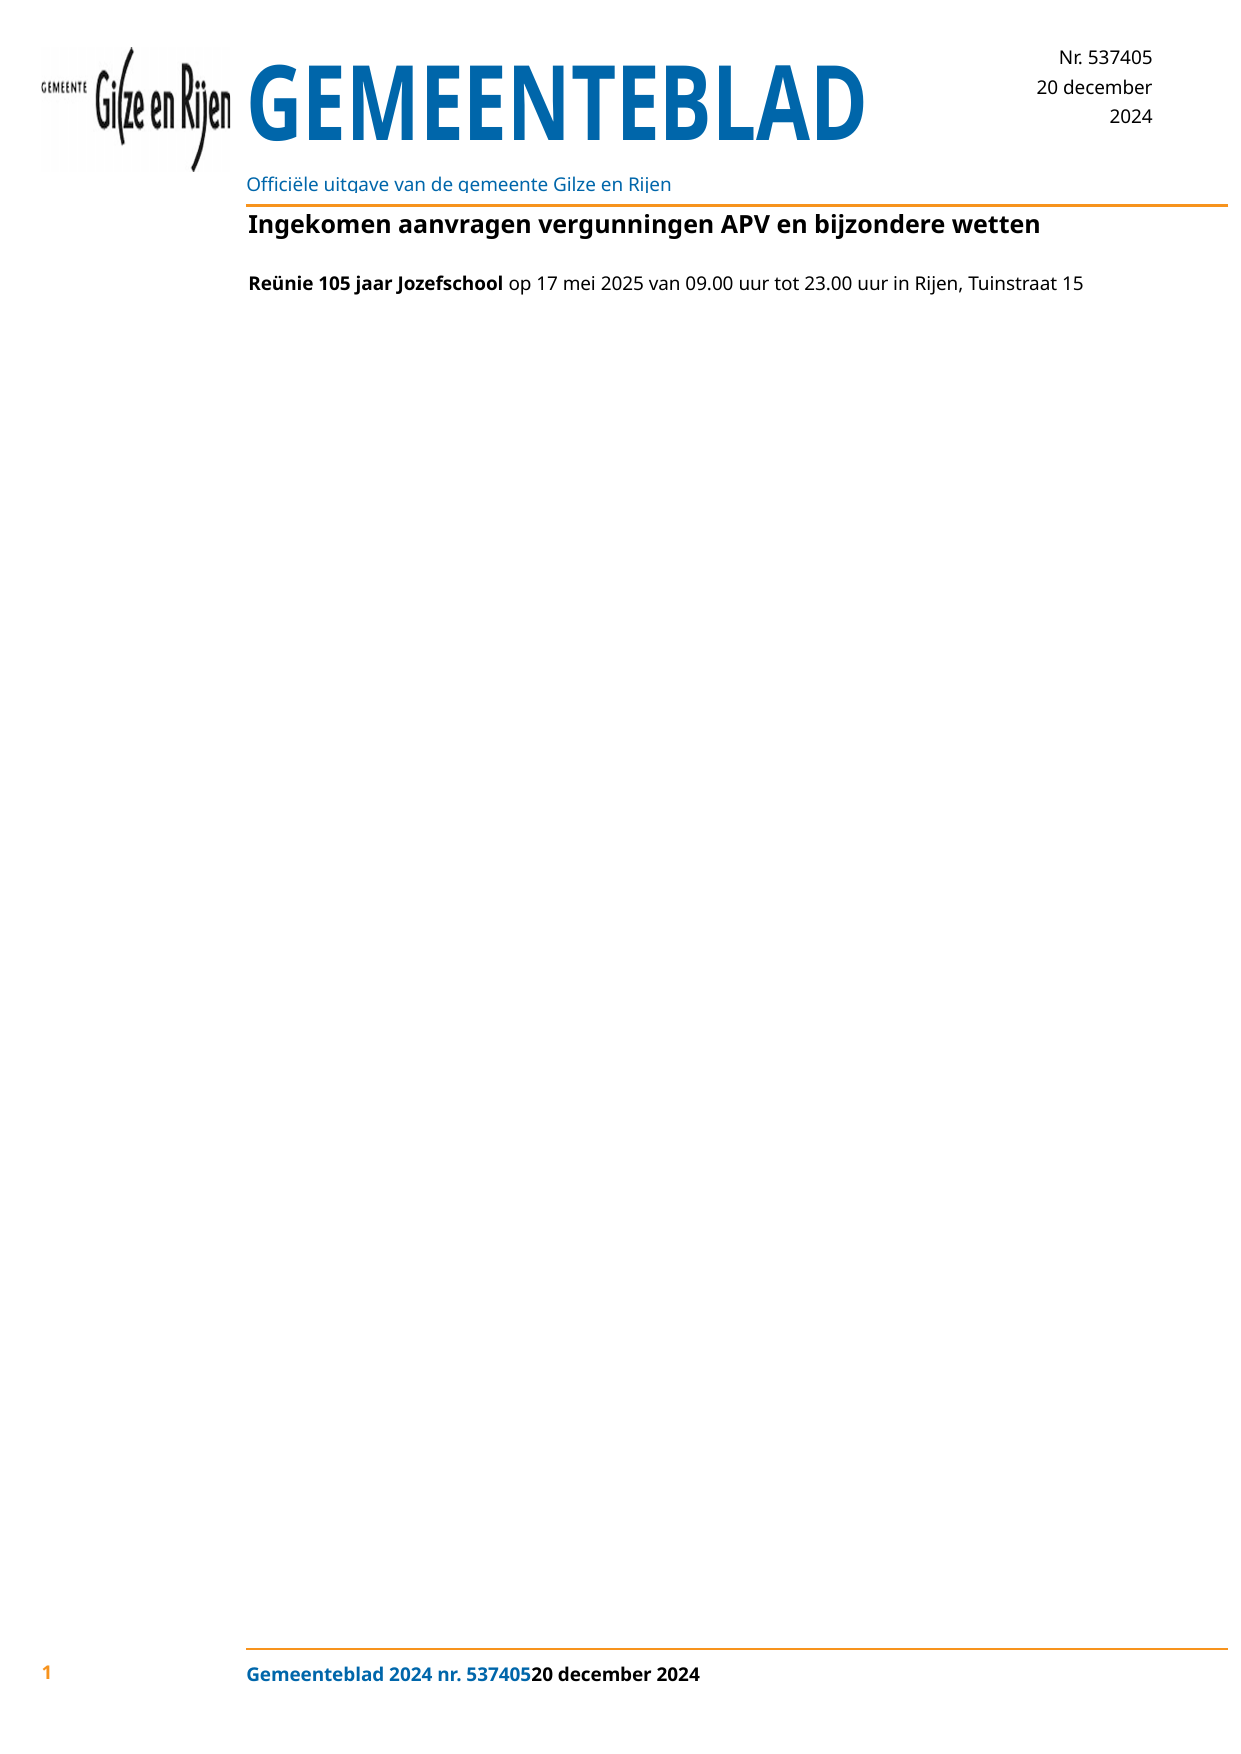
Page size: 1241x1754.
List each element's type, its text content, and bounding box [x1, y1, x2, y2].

picture [41, 47, 231, 172]
text Reünie 105 jaar Jozefschool op 17 mei 2025 van 09.00 uur tot 23.00 uur in Rijen, Tuinstraat 15 [248, 270, 1152, 296]
text Ingekomen aanvragen vergunningen APV en bijzondere wetten [248, 207, 1152, 241]
